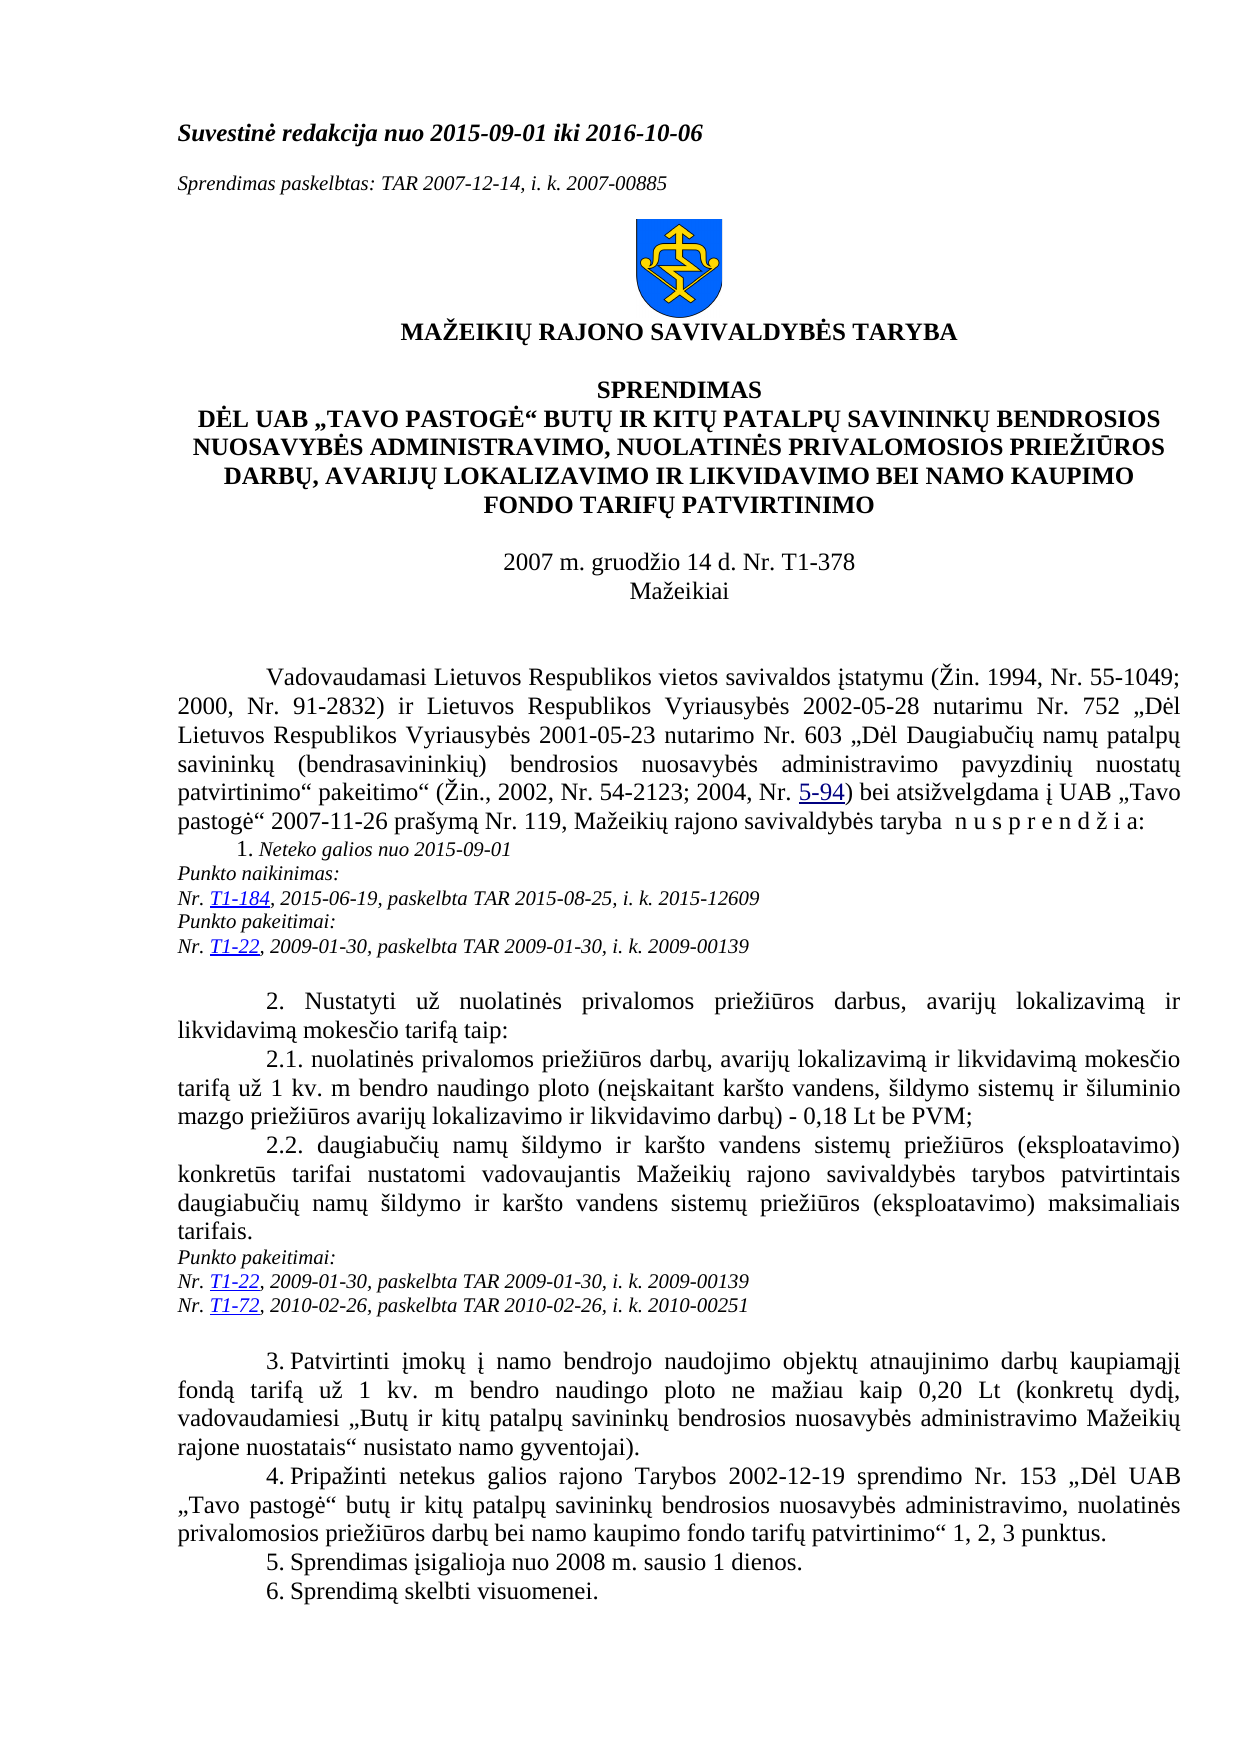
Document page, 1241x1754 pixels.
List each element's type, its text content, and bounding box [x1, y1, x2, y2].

text Nr. T1-22, 2009-01-30, paskelbta TAR 2009-01-30, i. k. 2009-00139 [177, 1269, 1181, 1293]
text Mažeikiai [177, 576, 1181, 605]
text DĖL UAB „TAVO PASTOGĖ“ BUTŲ IR KITŲ PATALPŲ SAVININKŲ BENDROSIOS [177, 404, 1181, 432]
text 2007 m. gruodžio 14 d. Nr. T1-378 [177, 547, 1181, 576]
text Sprendimas paskelbtas: TAR 2007-12-14, i. k. 2007-00885 [177, 171, 1181, 195]
text DARBŲ, AVARIJŲ LOKALIZAVIMO IR LIKVIDAVIMO BEI NAMO KAUPIMO [177, 461, 1181, 490]
text Suvestinė redakcija nuo 2015-09-01 iki 2016-10-06 [177, 118, 1181, 147]
text Vadovaudamasi Lietuvos Respublikos vietos savivaldos įstatymu (Žin. 1994, Nr. 55-1049; 2000, Nr. 91-2832) ir Lietuvos Respublikos Vyriausybės 2002-05-28 nutarimu Nr. 752 „Dėl Lietuvos Respublikos Vyriausybės 2001-05-23 nutarimo Nr. 603 „Dėl Daugiabučių namų patalpų savininkų (bendrasavininkių) bendrosios nuosavybės administravimo pavyzdinių nuostatų patvirtinimo“ pakeitimo“ (Žin., 2002, Nr. 54-2123; 2004, Nr. 5-94) bei atsižvelgdama į UAB „Tavo pastogė“ 2007-11-26 prašymą Nr. 119, Mažeikių rajono savivaldybės taryba n u s p r e n d ž i a: [177, 662, 1181, 835]
text Nr. T1-22, 2009-01-30, paskelbta TAR 2009-01-30, i. k. 2009-00139 [177, 933, 1181, 958]
text SPRENDIMAS [177, 375, 1181, 404]
text 2. Nustatyti už nuolatinės privalomos priežiūros darbus, avarijų lokalizavimą ir likvidavimą mokesčio tarifą taip: [177, 986, 1181, 1044]
text 2.1. nuolatinės privalomos priežiūros darbų, avarijų lokalizavimą ir likvidavimą mokesčio tarifą už 1 kv. m bendro naudingo ploto (neįskaitant karšto vandens, šildymo sistemų ir šiluminio mazgo priežiūros avarijų lokalizavimo ir likvidavimo darbų) - 0,18 Lt be PVM; [177, 1044, 1181, 1130]
text FONDO TARIFŲ PATVIRTINIMO [177, 490, 1181, 519]
text 4. Pripažinti netekus galios rajono Tarybos 2002-12-19 sprendimo Nr. 153 „Dėl UAB „Tavo pastogė“ butų ir kitų patalpų savininkų bendrosios nuosavybės administravimo, nuolatinės privalomosios priežiūros darbų bei namo kaupimo fondo tarifų patvirtinimo“ 1, 2, 3 punktus. [177, 1461, 1181, 1547]
text 6. Sprendimą skelbti visuomenei. [177, 1576, 1181, 1605]
text Punkto pakeitimai: [177, 1245, 1181, 1269]
text 3. Patvirtinti įmokų į namo bendrojo naudojimo objektų atnaujinimo darbų kaupiamąjį fondą tarifą už 1 kv. m bendro naudingo ploto ne mažiau kaip 0,20 Lt (konkretų dydį, vadovaudamiesi „Butų ir kitų patalpų savininkų bendrosios nuosavybės administravimo Mažeikių rajone nuostatais“ nusistato namo gyventojai). [177, 1346, 1181, 1461]
text Punkto pakeitimai: [177, 909, 1181, 933]
text Nr. T1-72, 2010-02-26, paskelbta TAR 2010-02-26, i. k. 2010-00251 [177, 1293, 1181, 1317]
text NUOSAVYBĖS ADMINISTRAVIMO, NUOLATINĖS PRIVALOMOSIOS PRIEŽIŪROS [177, 432, 1181, 461]
text Nr. T1-184, 2015-06-19, paskelbta TAR 2015-08-25, i. k. 2015-12609 [177, 885, 1181, 909]
text 1. Neteko galios nuo 2015-09-01 [177, 835, 1181, 861]
text Mažeikių rajono SAVIVALDYBĖS taryba [177, 317, 1181, 346]
text Punkto naikinimas: [177, 861, 1181, 885]
text 2.2. daugiabučių namų šildymo ir karšto vandens sistemų priežiūros (eksploatavimo) konkretūs tarifai nustatomi vadovaujantis Mažeikių rajono savivaldybės tarybos patvirtintais daugiabučių namų šildymo ir karšto vandens sistemų priežiūros (eksploatavimo) maksimaliais tarifais. [177, 1130, 1181, 1245]
text 5. Sprendimas įsigalioja nuo 2008 m. sausio 1 dienos. [177, 1547, 1181, 1576]
